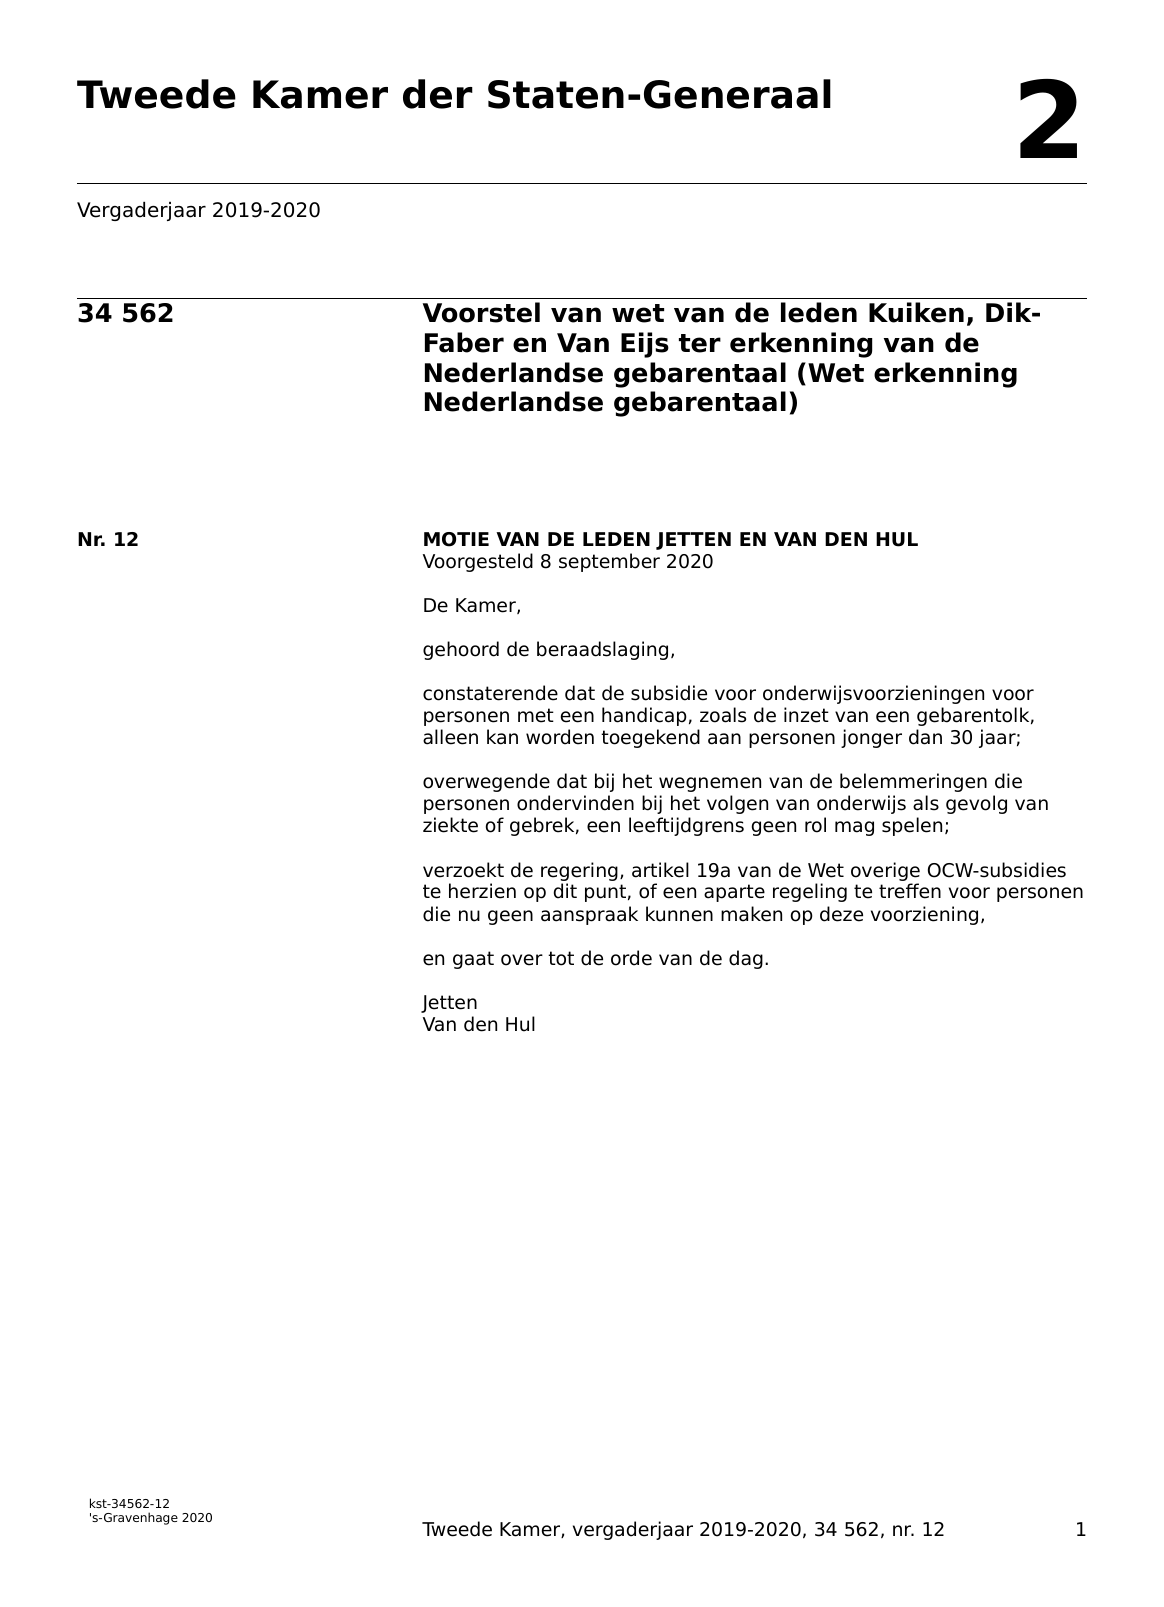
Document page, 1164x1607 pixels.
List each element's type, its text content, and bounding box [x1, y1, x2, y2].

table_header 2 [886, 59, 1087, 183]
subtitle Nr. 12 MOTIE VAN DE LEDEN JETTEN EN VAN DEN HUL [77, 529, 1087, 551]
text kst-34562-12 [88, 1497, 323, 1511]
subtitle 34 562 Voorstel van wet van de leden Kuiken, Dik-Faber en Van Eijs ter erkenning van de Nederlandse gebarentaal (Wet erkenning Nederlandse gebarentaal) [77, 299, 1087, 418]
text Jetten [422, 992, 1087, 1014]
table_header Tweede Kamer der Staten-Generaal [77, 59, 886, 183]
text overwegende dat bij het wegnemen van de belemmeringen die personen ondervinden bij het volgen van onderwijs als gevolg van ziekte of gebrek, een leeftijdgrens geen rol mag spelen; [422, 771, 1087, 837]
table_cell Vergaderjaar 2019-2020 [77, 184, 1087, 298]
text 's-Gravenhage 2020 [88, 1511, 323, 1525]
text De Kamer, [422, 595, 1087, 617]
text Voorgesteld 8 september 2020 [422, 551, 1087, 573]
text gehoord de beraadslaging, [422, 639, 1087, 661]
text Van den Hul [422, 1014, 1087, 1036]
text en gaat over tot de orde van de dag. [422, 948, 1087, 969]
text constaterende dat de subsidie voor onderwijsvoorzieningen voor personen met een handicap, zoals de inzet van een gebarentolk, alleen kan worden toegekend aan personen jonger dan 30 jaar; [422, 683, 1087, 749]
text verzoekt de regering, artikel 19a van de Wet overige OCW-subsidies te herzien op dit punt, of een aparte regeling te treffen voor personen die nu geen aanspraak kunnen maken op deze voorziening, [422, 859, 1087, 925]
